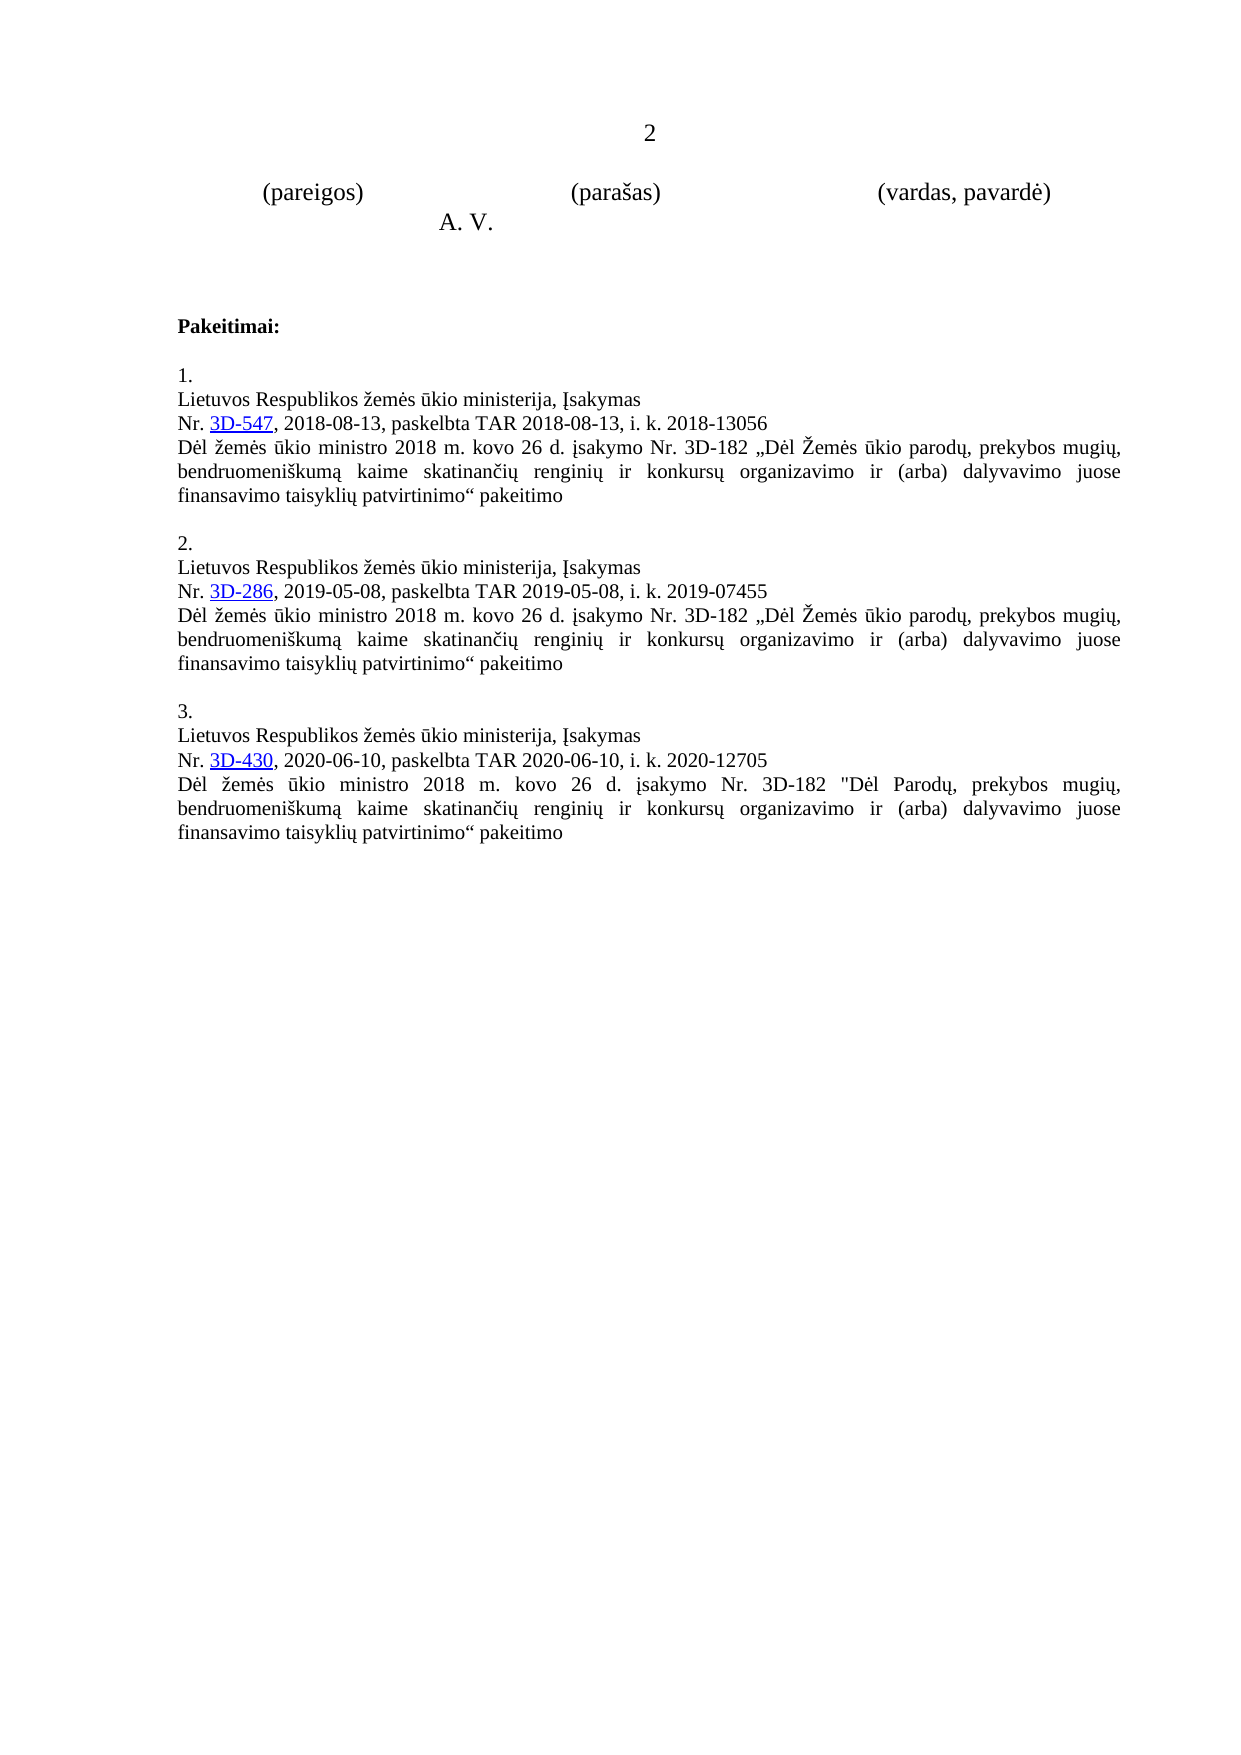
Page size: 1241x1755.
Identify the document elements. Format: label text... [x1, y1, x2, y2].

text Nr. 3D-547, 2018-08-13, paskelbta TAR 2018-08-13, i. k. 2018-13056 [177, 411, 1122, 435]
table_cell [177, 176, 187, 237]
text 1. [177, 362, 1122, 387]
text 2. [177, 531, 1122, 555]
text Dėl žemės ūkio ministro 2018 m. kovo 26 d. įsakymo Nr. 3D-182 "Dėl Parodų, prekybos mugių, bendruomeniškumą kaime skatinančių renginių ir konkursų organizavimo ir (arba) dalyvavimo juose finansavimo taisyklių patvirtinimo“ pakeitimo [177, 772, 1122, 844]
text Pakeitimai: [177, 314, 1122, 338]
text Lietuvos Respublikos žemės ūkio ministerija, Įsakymas [177, 723, 1122, 747]
text Lietuvos Respublikos žemės ūkio ministerija, Įsakymas [177, 555, 1122, 579]
table_cell (vardas, pavardė) [793, 176, 1136, 237]
text 3. [177, 699, 1122, 723]
text Dėl žemės ūkio ministro 2018 m. kovo 26 d. įsakymo Nr. 3D-182 „Dėl Žemės ūkio parodų, prekybos mugių, bendruomeniškumą kaime skatinančių renginių ir konkursų organizavimo ir (arba) dalyvavimo juose finansavimo taisyklių patvirtinimo“ pakeitimo [177, 603, 1122, 675]
text Dėl žemės ūkio ministro 2018 m. kovo 26 d. įsakymo Nr. 3D-182 „Dėl Žemės ūkio parodų, prekybos mugių, bendruomeniškumą kaime skatinančių renginių ir konkursų organizavimo ir (arba) dalyvavimo juose finansavimo taisyklių patvirtinimo“ pakeitimo [177, 435, 1122, 507]
table_cell (pareigos) [187, 176, 439, 237]
table_cell [1136, 176, 1145, 237]
text Nr. 3D-286, 2019-05-08, paskelbta TAR 2019-05-08, i. k. 2019-07455 [177, 579, 1122, 603]
table_cell (parašas) A. V. [439, 176, 793, 237]
text Lietuvos Respublikos žemės ūkio ministerija, Įsakymas [177, 387, 1122, 411]
text Nr. 3D-430, 2020-06-10, paskelbta TAR 2020-06-10, i. k. 2020-12705 [177, 747, 1122, 772]
